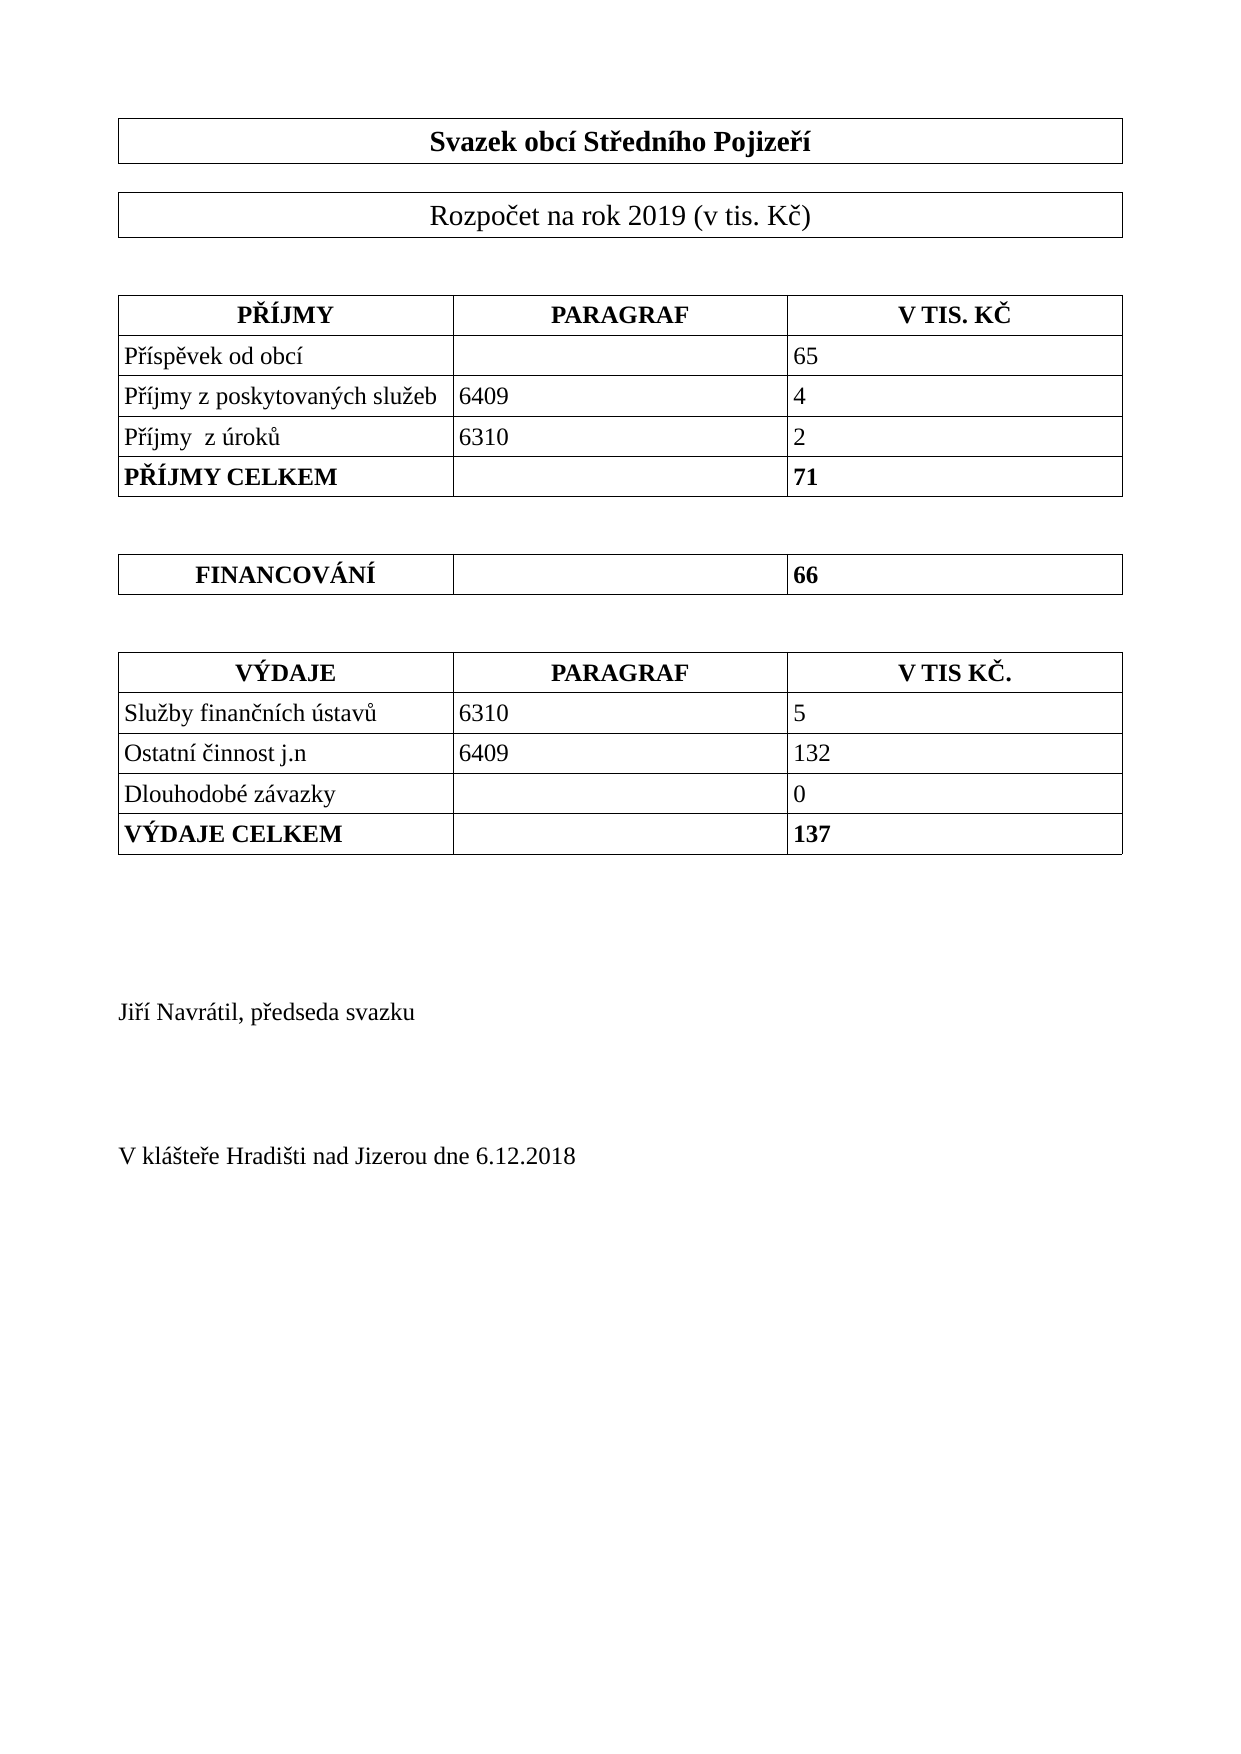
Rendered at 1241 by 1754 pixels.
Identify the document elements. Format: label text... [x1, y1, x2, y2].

table_cell [454, 336, 787, 375]
table_header Svazek obcí Středního Pojizeří [119, 119, 1122, 163]
table_header 66 [788, 555, 1122, 594]
table_cell 65 [788, 336, 1122, 375]
table_cell 5 [788, 693, 1122, 732]
table_cell Dlouhodobé závazky [119, 774, 453, 813]
table_cell Ostatní činnost j.n [119, 734, 453, 773]
table_cell 6409 [454, 376, 787, 416]
text Jiří Navrátil, předseda svazku [118, 997, 1122, 1026]
table_header Rozpočet na rok 2019 (v tis. Kč) [119, 193, 1122, 237]
table_cell 6409 [454, 734, 787, 773]
table_header [454, 555, 787, 594]
table_header VÝDAJE [119, 653, 453, 692]
table_header PARAGRAF [454, 653, 787, 692]
table_cell 6310 [454, 417, 787, 456]
table_cell 137 [788, 814, 1122, 853]
table_cell Služby finančních ústavů [119, 693, 453, 732]
table_cell Příjmy z poskytovaných služeb [119, 376, 453, 416]
table_cell VÝDAJE CELKEM [119, 814, 453, 853]
table_header PARAGRAF [454, 296, 787, 335]
table_cell [454, 457, 787, 496]
table_cell 0 [788, 774, 1122, 813]
table_cell Příjmy z úroků [119, 417, 453, 456]
table_header FINANCOVÁNÍ [119, 555, 453, 594]
text V klášteře Hradišti nad Jizerou dne 6.12.2018 [118, 1141, 1122, 1170]
table_header V TIS. KČ [788, 296, 1122, 335]
table_cell [454, 774, 787, 813]
table_cell [454, 814, 787, 853]
table_cell 132 [788, 734, 1122, 773]
table_cell PŘÍJMY CELKEM [119, 457, 453, 496]
table_cell 71 [788, 457, 1122, 496]
table_header PŘÍJMY [119, 296, 453, 335]
table_header V TIS KČ. [788, 653, 1122, 692]
table_cell 4 [788, 376, 1122, 416]
table_cell Příspěvek od obcí [119, 336, 453, 375]
table_cell 2 [788, 417, 1122, 456]
table_cell 6310 [454, 693, 787, 732]
